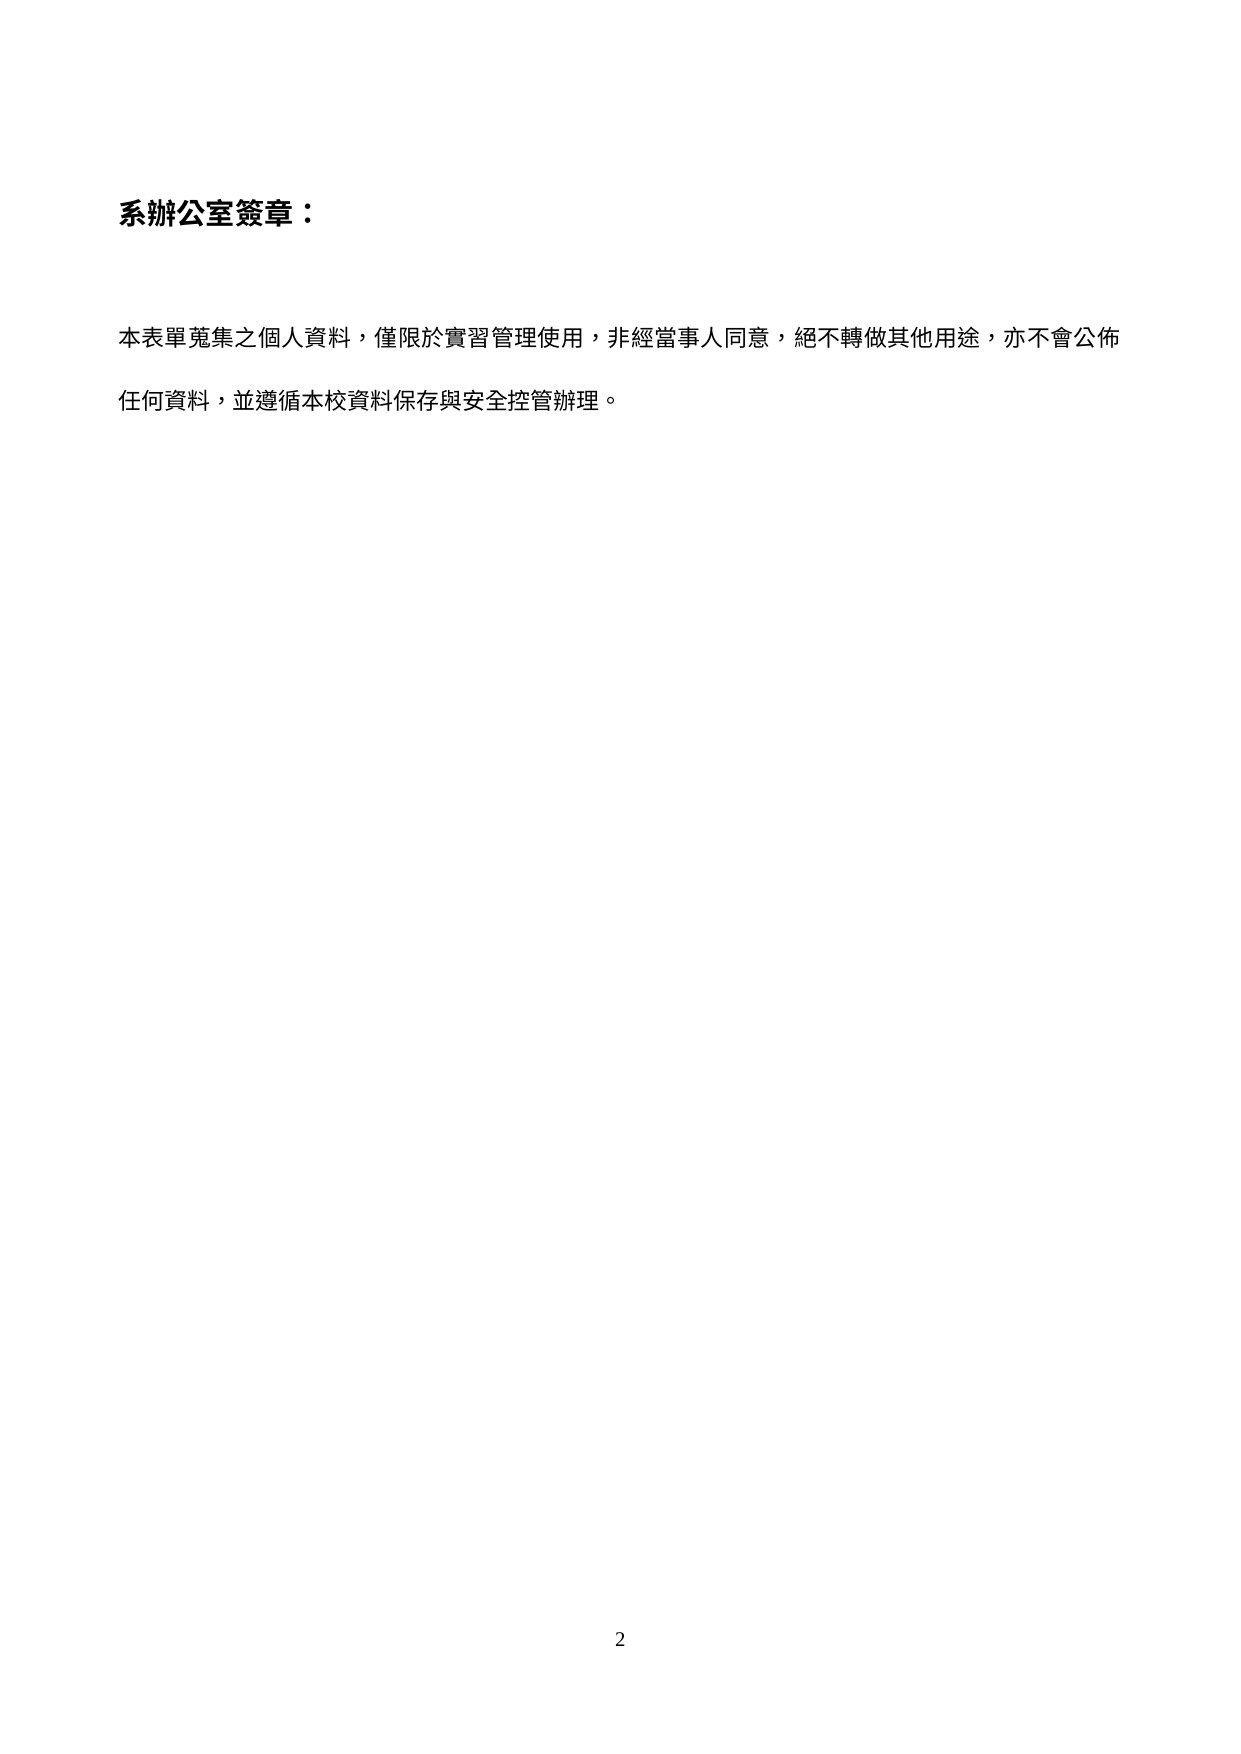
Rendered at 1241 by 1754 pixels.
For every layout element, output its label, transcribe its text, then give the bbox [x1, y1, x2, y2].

text 系辦公室簽章： [118, 170, 1122, 233]
text 本表單蒐集之個人資料，僅限於實習管理使用，非經當事人同意，絕不轉做其他用途，亦不會公佈任何資料，並遵循本校資料保存與安全控管辦理。 [118, 295, 1122, 420]
